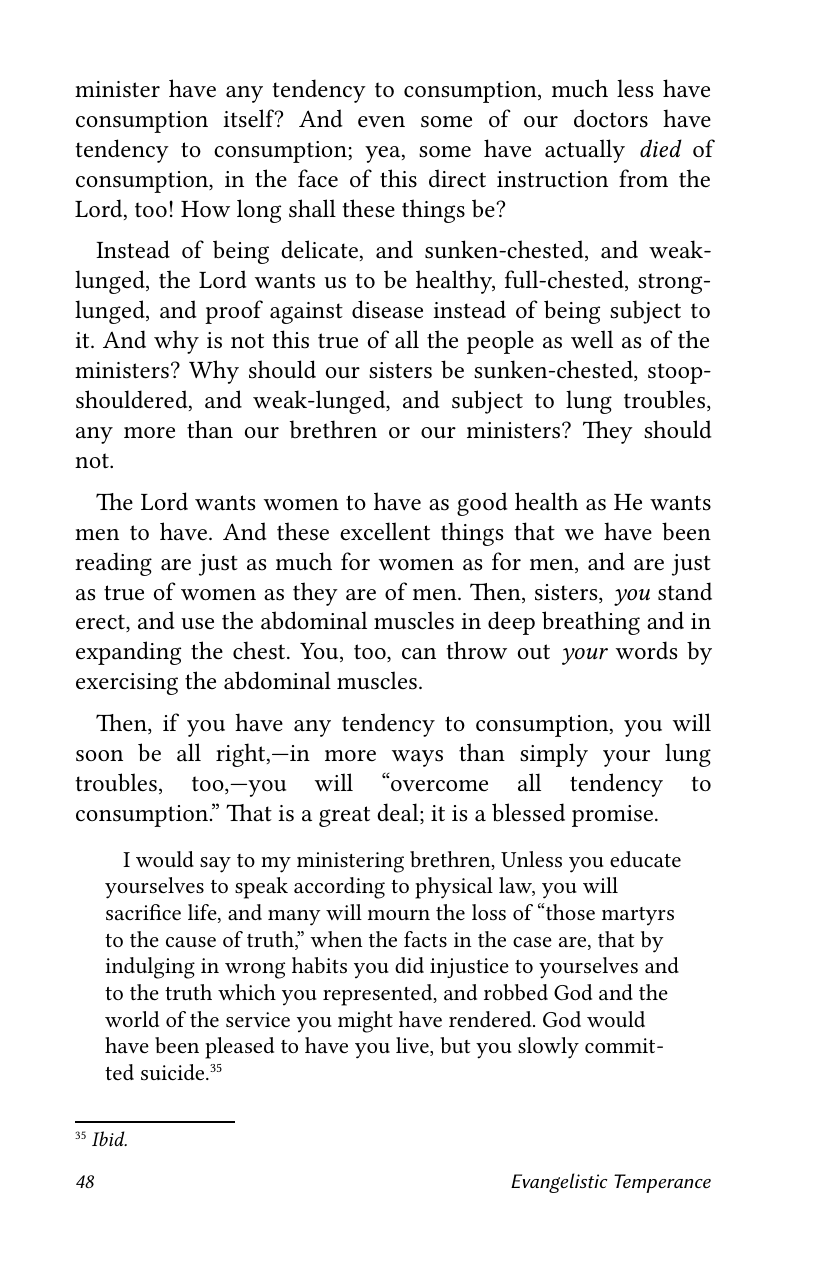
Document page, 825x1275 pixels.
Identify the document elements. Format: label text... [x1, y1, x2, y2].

text minister have any tendency to consumption, much less have consumption itself? And even some of our doctors have tendency to consumption; yea, some have actually died of consumption, in the face of this direct instruction from the Lord, too! How long shall these things be? [75, 75, 712, 223]
text I would say to my ministering brethren, Unless you educate yourselves to speak according to physical law, you will sacrifice life, and many will mourn the loss of “those martyrs to the cause of truth,” when the facts in the case are, that by indulging in wrong habits you did injustice to yourselves and to the truth which you represented, and robbed God and the world of the service you might have rendered. God would have been pleased to have you live, but you slowly commit­ted suicide. [105, 847, 682, 1086]
text The Lord wants women to have as good health as He wants men to have. And these excellent things that we have been reading are just as much for women as for men, and are just as true of women as they are of men. Then, sisters, you stand erect, and use the abdominal muscles in deep breathing and in expanding the chest. You, too, can throw out your words by exercising the abdominal muscles. [75, 488, 712, 696]
text Ibid. [75, 1128, 712, 1152]
text Instead of being delicate, and sunken-chested, and weak-lunged, the Lord wants us to be healthy, full-chested, strong-lunged, and proof against disease instead of being subject to it. And why is not this true of all the people as well as of the ministers? Why should our sisters be sunken-chested, stoop-shouldered, and weak-lunged, and subject to lung troubles, any more than our brethren or our ministers? They should not. [75, 237, 712, 474]
text Then, if you have any tendency to consumption, you will soon be all right,—in more ways than simply your lung troubles, too,—you will “overcome all tendency to consumption.” That is a great deal; it is a blessed promise. [75, 709, 712, 827]
